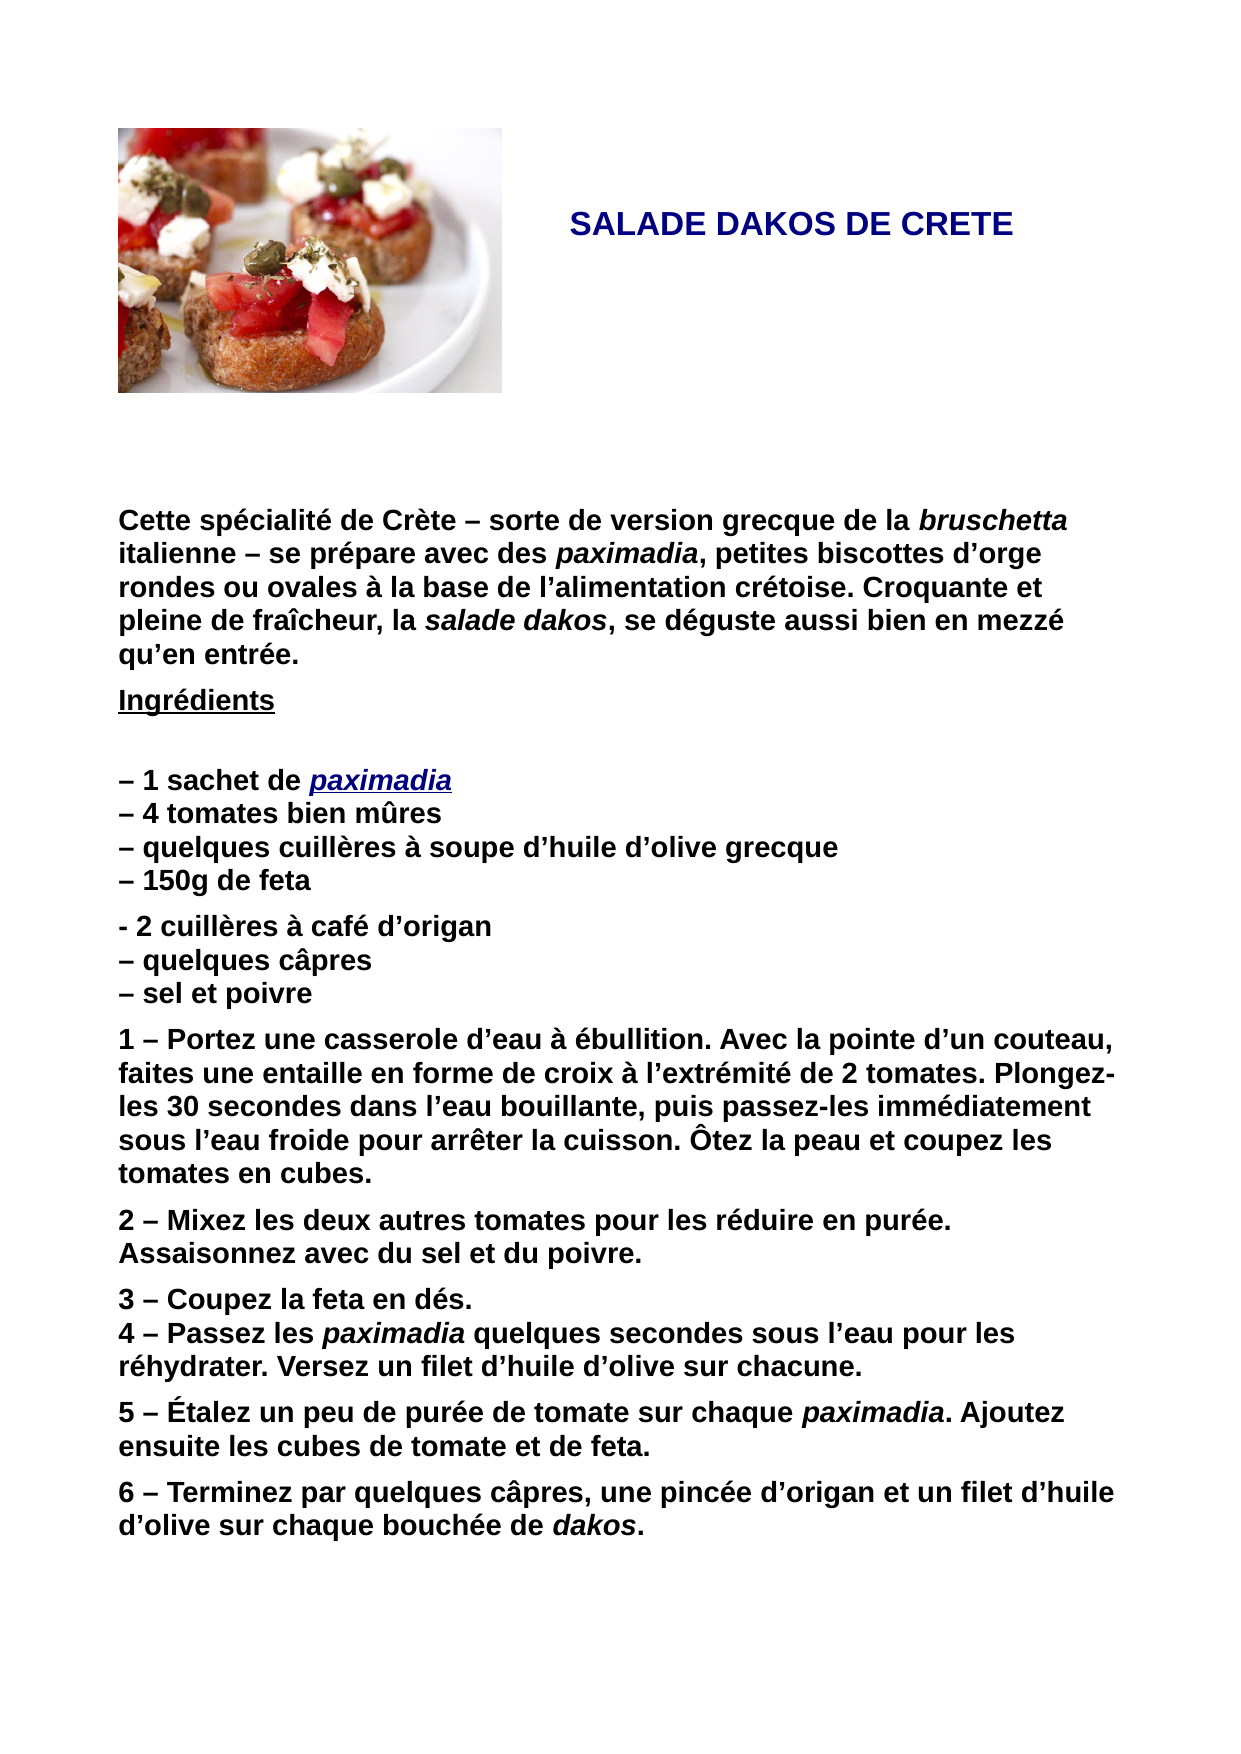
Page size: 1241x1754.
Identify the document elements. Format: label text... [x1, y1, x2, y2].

text - 2 cuillères à café d’origan – quelques câpres – sel et poivre [118, 909, 1122, 1010]
text 3 – Coupez la feta en dés. [118, 1282, 1122, 1316]
text 5 – Étalez un peu de purée de tomate sur chaque paximadia. Ajoutez ensuite les cubes de tomate et de feta. [118, 1395, 1122, 1462]
text 1 – Portez une casserole d’eau à ébullition. Avec la pointe d’un couteau, faites une entaille en forme de croix à l’extrémité de 2 tomates. Plongez-les 30 secondes dans l’eau bouillante, puis passez-les immédiatement sous l’eau froide pour arrêter la cuisson. Ôtez la peau et coupez les tomates en cubes. [118, 1022, 1122, 1190]
text 6 – Terminez par quelques câpres, une pincée d’origan et un filet d’huile d’olive sur chaque bouchée de dakos. [118, 1475, 1122, 1542]
text Ingrédients [118, 683, 1122, 717]
text – 1 sachet de paximadia – 4 tomates bien mûres – quelques cuillères à soupe d’huile d’olive grecque – 150g de feta [118, 729, 1122, 897]
text 4 – Passez les paximadia quelques secondes sous l’eau pour les réhydrater. Versez un filet d’huile d’olive sur chacune. [118, 1316, 1122, 1383]
text Cette spécialité de Crète – sorte de version grecque de la bruschetta italienne – se prépare avec des paximadia, petites biscottes d’orge rondes ou ovales à la base de l’alimentation crétoise. Croquante et pleine de fraîcheur, la salade dakos, se déguste aussi bien en mezzé qu’en entrée. [118, 503, 1122, 671]
text 2 – Mixez les deux autres tomates pour les réduire en purée. Assaisonnez avec du sel et du poivre. [118, 1203, 1122, 1270]
picture [118, 128, 502, 393]
text SALADE DAKOS DE CRETE [502, 204, 1122, 243]
